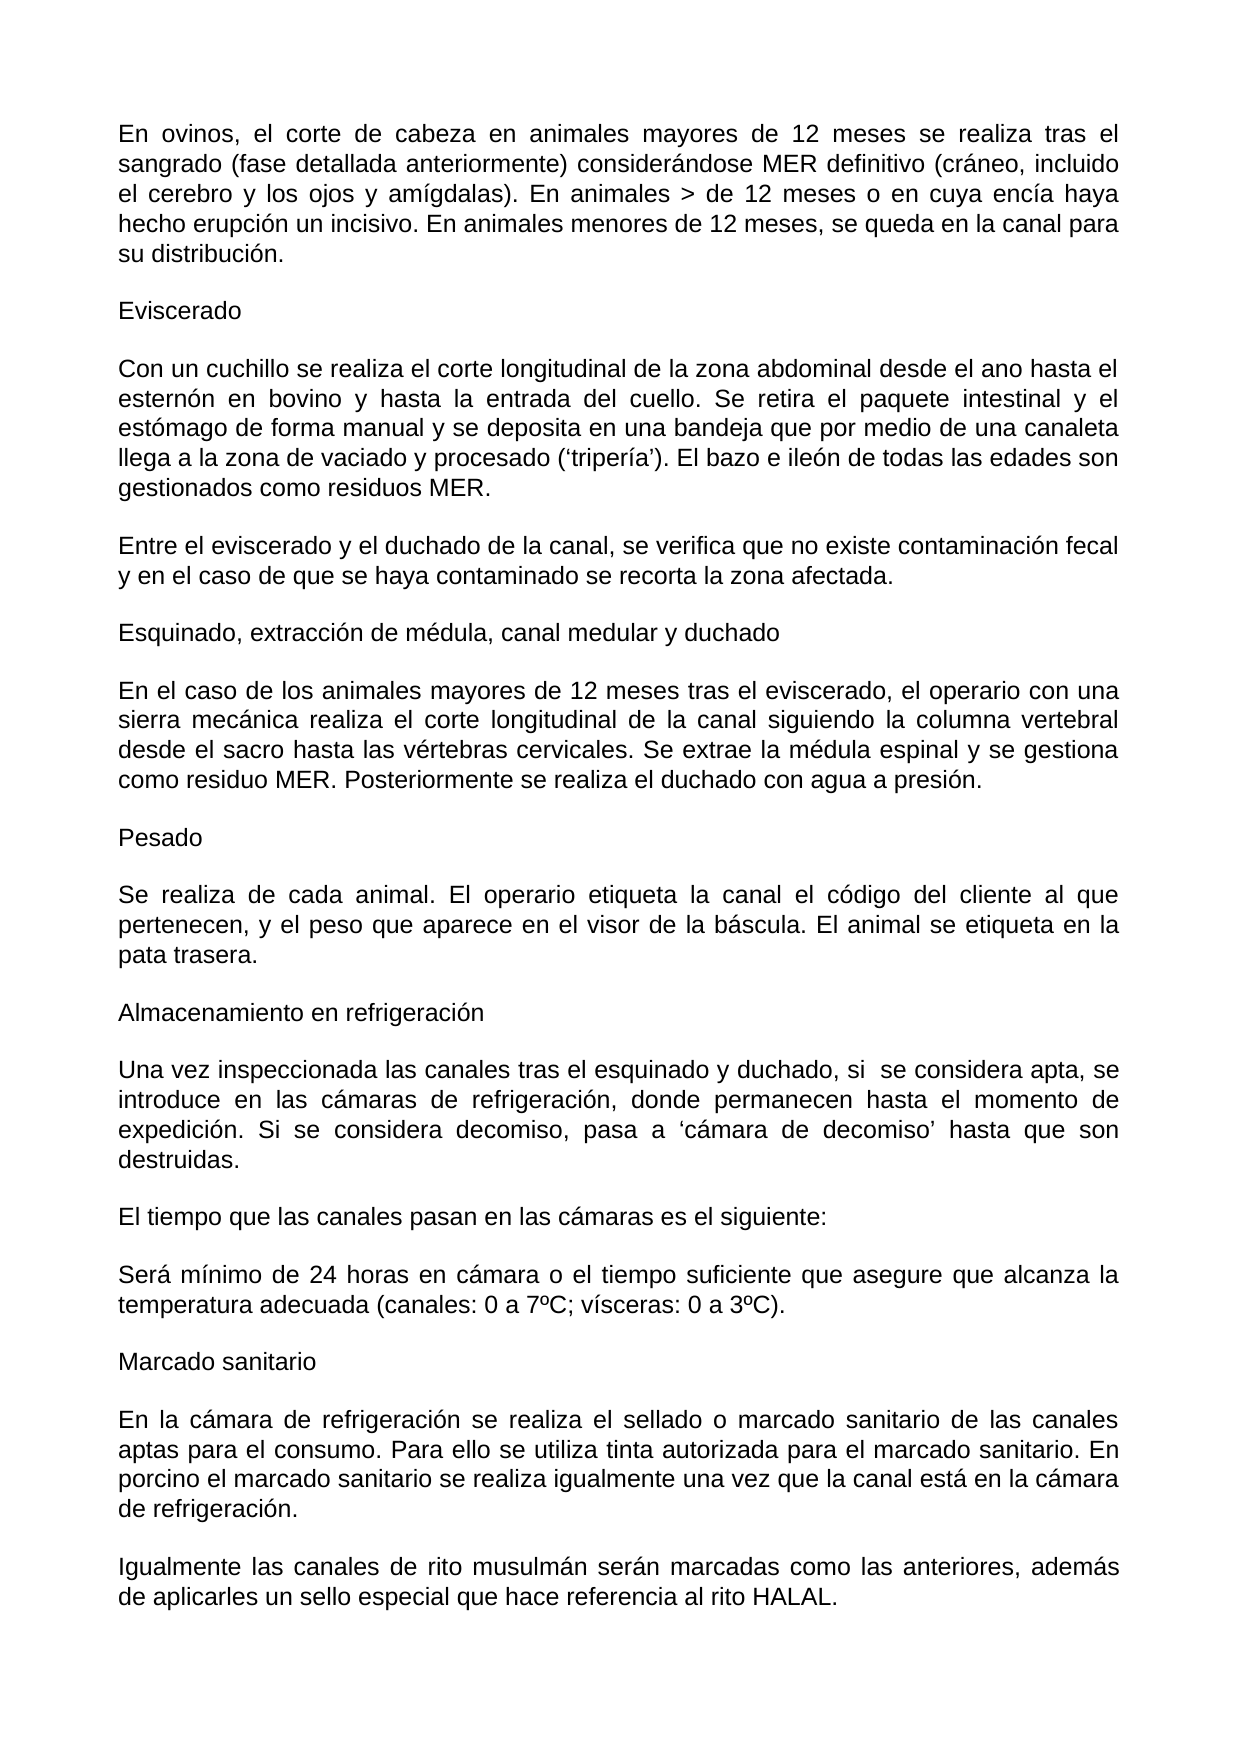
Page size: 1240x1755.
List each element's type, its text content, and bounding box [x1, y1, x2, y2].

text Con un cuchillo se realiza el corte longitudinal de la zona abdominal desde el ano hasta el esternón en bovino y hasta la entrada del cuello. Se retira el paquete intestinal y el estómago de forma manual y se deposita en una bandeja que por medio de una canaleta llega a la zona de vaciado y procesado (‘tripería’). El bazo e ileón de todas las edades son gestionados como residuos MER. [118, 354, 1121, 502]
text Almacenamiento en refrigeración [118, 998, 1121, 1026]
text En el caso de los animales mayores de 12 meses tras el eviscerado, el operario con una sierra mecánica realiza el corte longitudinal de la canal siguiendo la columna vertebral desde el sacro hasta las vértebras cervicales. Se extrae la médula espinal y se gestiona como residuo MER. Posteriormente se realiza el duchado con agua a presión. [118, 676, 1121, 794]
text Marcado sanitario [118, 1347, 1121, 1376]
text El tiempo que las canales pasan en las cámaras es el siguiente: [118, 1202, 1121, 1231]
text Se realiza de cada animal. El operario etiqueta la canal el código del cliente al que pertenecen, y el peso que aparece en el visor de la báscula. El animal se etiqueta en la pata trasera. [118, 880, 1121, 969]
text Pesado [118, 823, 1121, 852]
text Eviscerado [118, 296, 1121, 325]
text Será mínimo de 24 horas en cámara o el tiempo suficiente que asegure que alcanza la temperatura adecuada (canales: 0 a 7ºC; vísceras: 0 a 3ºC). [118, 1260, 1121, 1318]
text En ovinos, el corte de cabeza en animales mayores de 12 meses se realiza tras el sangrado (fase detallada anteriormente) considerándose MER definitivo (cráneo, incluido el cerebro y los ojos y amígdalas). En animales > de 12 meses o en cuya encía haya hecho erupción un incisivo. En animales menores de 12 meses, se queda en la canal para su distribución. [118, 119, 1121, 267]
text Una vez inspeccionada las canales tras el esquinado y duchado, si se considera apta, se introduce en las cámaras de refrigeración, donde permanecen hasta el momento de expedición. Si se considera decomiso, pasa a ‘cámara de decomiso’ hasta que son destruidas. [118, 1055, 1121, 1173]
text En la cámara de refrigeración se realiza el sellado o marcado sanitario de las canales aptas para el consumo. Para ello se utiliza tinta autorizada para el marcado sanitario. En porcino el marcado sanitario se realiza igualmente una vez que la canal está en la cámara de refrigeración. [118, 1405, 1121, 1523]
text Igualmente las canales de rito musulmán serán marcadas como las anteriores, además de aplicarles un sello especial que hace referencia al rito HALAL. [118, 1552, 1121, 1611]
text Entre el eviscerado y el duchado de la canal, se verifica que no existe contaminación fecal y en el caso de que se haya contaminado se recorta la zona afectada. [118, 531, 1121, 589]
text Esquinado, extracción de médula, canal medular y duchado [118, 618, 1121, 647]
